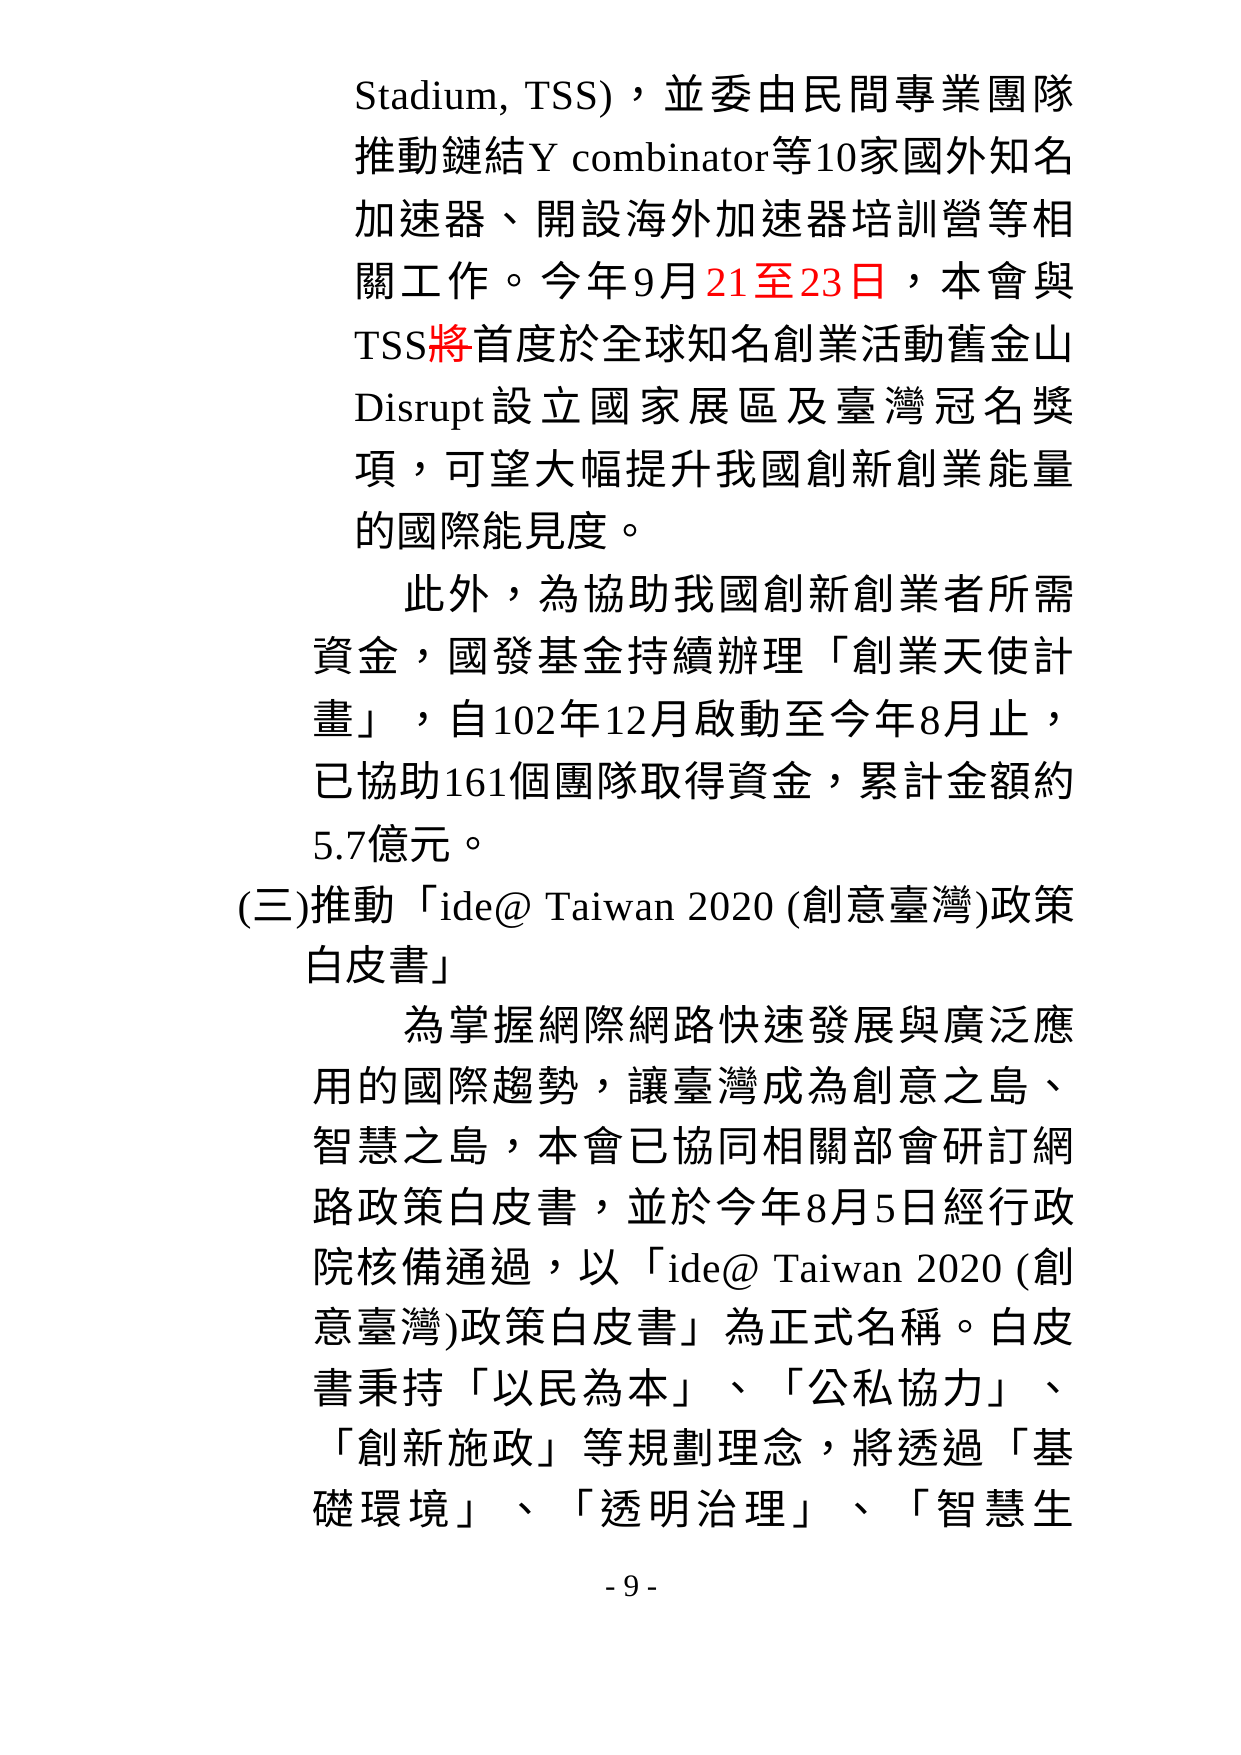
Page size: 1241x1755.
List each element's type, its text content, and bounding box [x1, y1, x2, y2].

text 此外，為協助我國創新創業者所需資金，國發基金持續辦理「創業天使計畫」，自102年12月啟動至今年8月止，已協助161個團隊取得資金，累計金額約5.7億元。 [312, 559, 1075, 872]
text Stadium, TSS)，並委由民間專業團隊推動鏈結Y combinator等10家國外知名加速器、開設海外加速器培訓營等相關工作。今年9月21至23日，本會與TSS將首度於全球知名創業活動舊金山Disrupt設立國家展區及臺灣冠名獎項，可望大幅提升我國創新創業能量的國際能見度。 [312, 59, 1075, 559]
text 為掌握網際網路快速發展與廣泛應用的國際趨勢，讓臺灣成為創意之島、智慧之島，本會已協同相關部會研訂網路政策白皮書，並於今年8月5日經行政院核備通過，以「ide@ Taiwan 2020 (創意臺灣)政策白皮書」為正式名稱。白皮書秉持「以民為本」、「公私協力」、「創新施政」等規劃理念，將透過「基礎環境」、「透明治理」、「智慧生 [312, 992, 1075, 1536]
text (三)推動「ide@ Taiwan 2020 (創意臺灣)政策白皮書」 [237, 872, 1075, 992]
